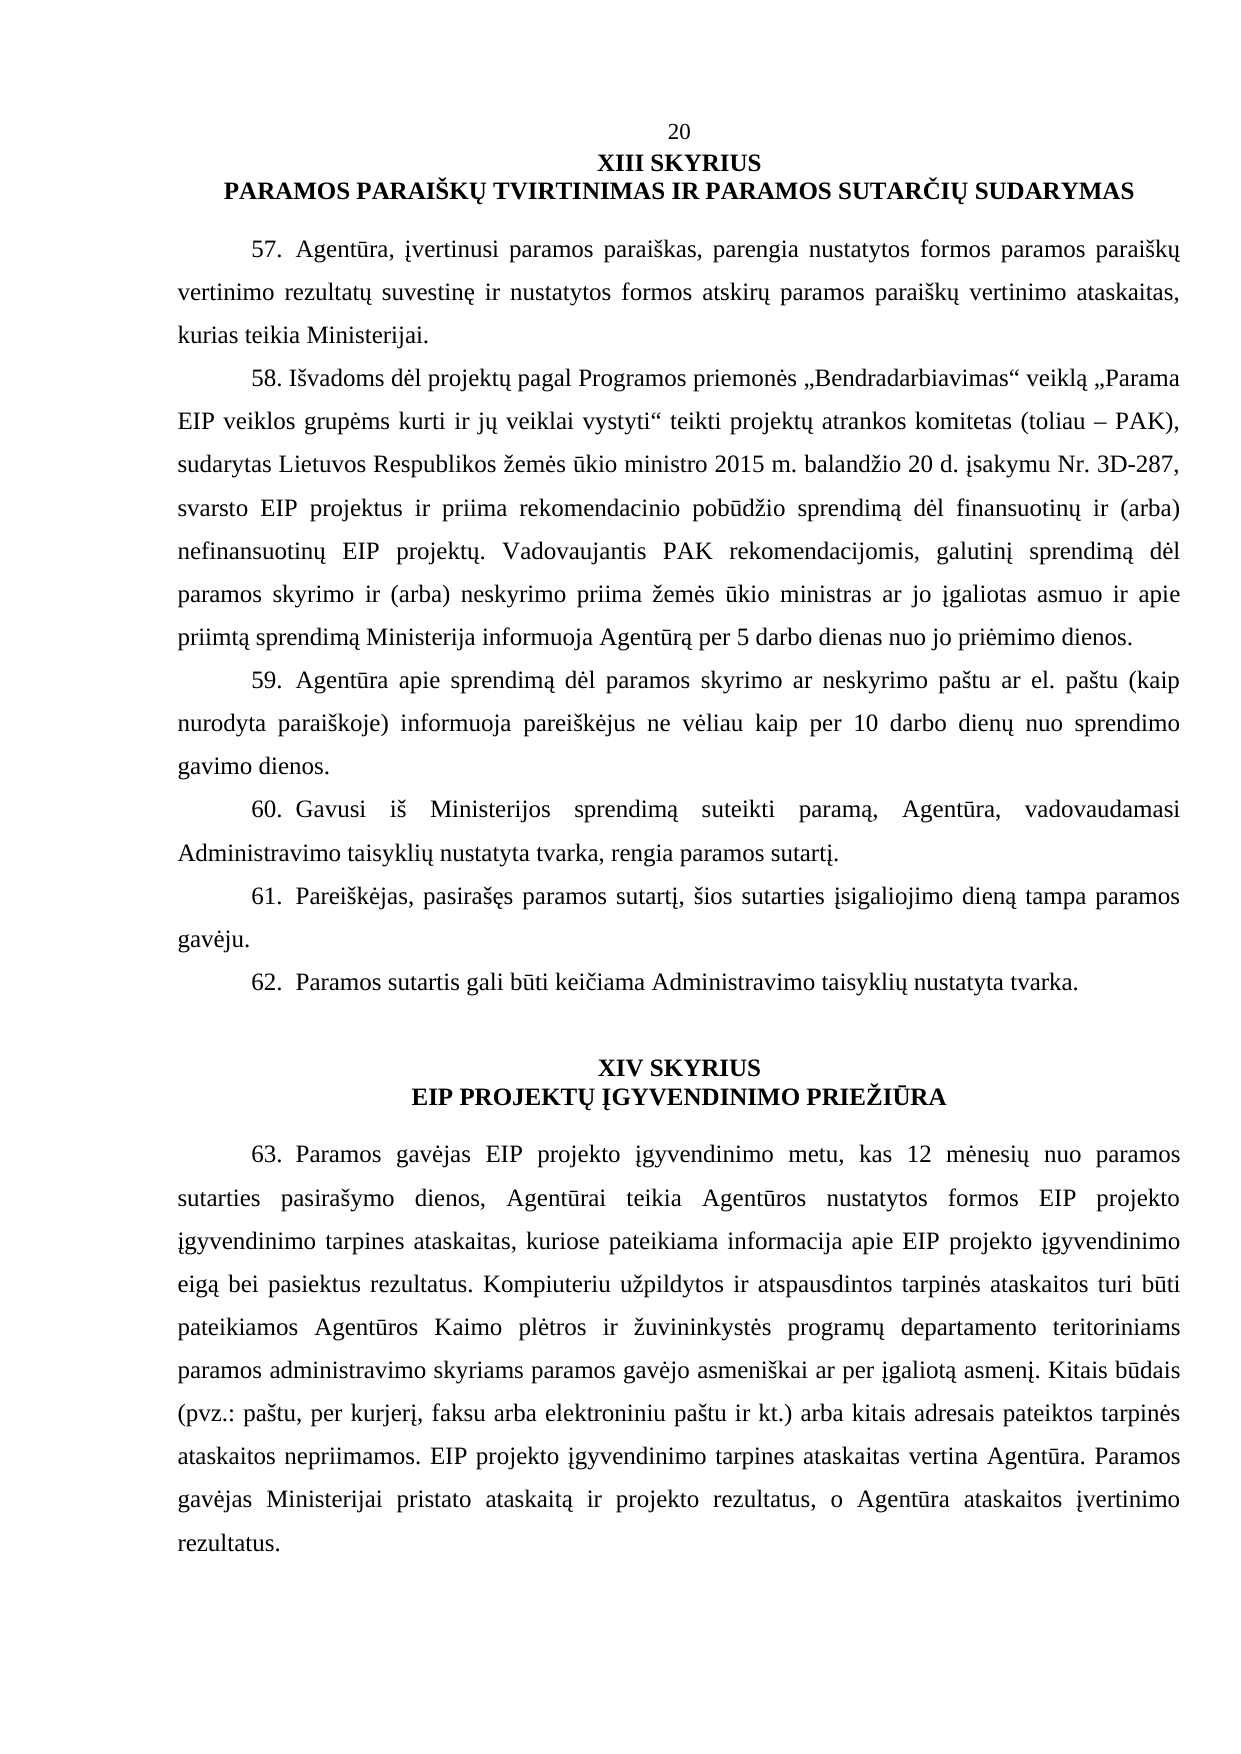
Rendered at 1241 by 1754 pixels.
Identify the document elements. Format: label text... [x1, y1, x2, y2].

text EIP PROJEKTŲ ĮGYVENDINIMO PRIEŽIŪRA [177, 1082, 1181, 1111]
text XIV SKYRIUS [177, 1053, 1181, 1082]
text XIII SKYRIUS [177, 148, 1181, 176]
text 60. Gavusi iš Ministerijos sprendimą suteikti paramą, Agentūra, vadovaudamasi Administravimo taisyklių nustatyta tvarka, rengia paramos sutartį. [177, 794, 1181, 866]
text 58. Išvadoms dėl projektų pagal Programos priemonės „Bendradarbiavimas“ veiklą „Parama EIP veiklos grupėms kurti ir jų veiklai vystyti“ teikti projektų atrankos komitetas (toliau – PAK), sudarytas Lietuvos Respublikos žemės ūkio ministro 2015 m. balandžio 20 d. įsakymu Nr. 3D-287, svarsto EIP projektus ir priima rekomendacinio pobūdžio sprendimą dėl finansuotinų ir (arba) nefinansuotinų EIP projektų. Vadovaujantis PAK rekomendacijomis, galutinį sprendimą dėl paramos skyrimo ir (arba) neskyrimo priima žemės ūkio ministras ar jo įgaliotas asmuo ir apie priimtą sprendimą Ministerija informuoja Agentūrą per 5 darbo dienas nuo jo priėmimo dienos. [177, 363, 1181, 651]
text PARAMOS PARAIŠKŲ TVIRTINIMAS IR PARAMOS SUTARČIŲ SUDARYMAS [177, 176, 1181, 205]
text 57. Agentūra, įvertinusi paramos paraiškas, parengia nustatytos formos paramos paraiškų vertinimo rezultatų suvestinę ir nustatytos formos atskirų paramos paraiškų vertinimo ataskaitas, kurias teikia Ministerijai. [177, 234, 1181, 349]
text 63. Paramos gavėjas EIP projekto įgyvendinimo metu, kas 12 mėnesių nuo paramos sutarties pasirašymo dienos, Agentūrai teikia Agentūros nustatytos formos EIP projekto įgyvendinimo tarpines ataskaitas, kuriose pateikiama informacija apie EIP projekto įgyvendinimo eigą bei pasiektus rezultatus. Kompiuteriu užpildytos ir atspausdintos tarpinės ataskaitos turi būti pateikiamos Agentūros Kaimo plėtros ir žuvininkystės programų departamento teritoriniams paramos administravimo skyriams paramos gavėjo asmeniškai ar per įgaliotą asmenį. Kitais būdais (pvz.: paštu, per kurjerį, faksu arba elektroniniu paštu ir kt.) arba kitais adresais pateiktos tarpinės ataskaitos nepriimamos. EIP projekto įgyvendinimo tarpines ataskaitas vertina Agentūra. Paramos gavėjas Ministerijai pristato ataskaitą ir projekto rezultatus, o Agentūra ataskaitos įvertinimo rezultatus. [177, 1139, 1181, 1556]
text 61. Pareiškėjas, pasirašęs paramos sutartį, šios sutarties įsigaliojimo dieną tampa paramos gavėju. [177, 881, 1181, 953]
text 59. Agentūra apie sprendimą dėl paramos skyrimo ar neskyrimo paštu ar el. paštu (kaip nurodyta paraiškoje) informuoja pareiškėjus ne vėliau kaip per 10 darbo dienų nuo sprendimo gavimo dienos. [177, 665, 1181, 780]
text 62. Paramos sutartis gali būti keičiama Administravimo taisyklių nustatyta tvarka. [177, 967, 1181, 996]
